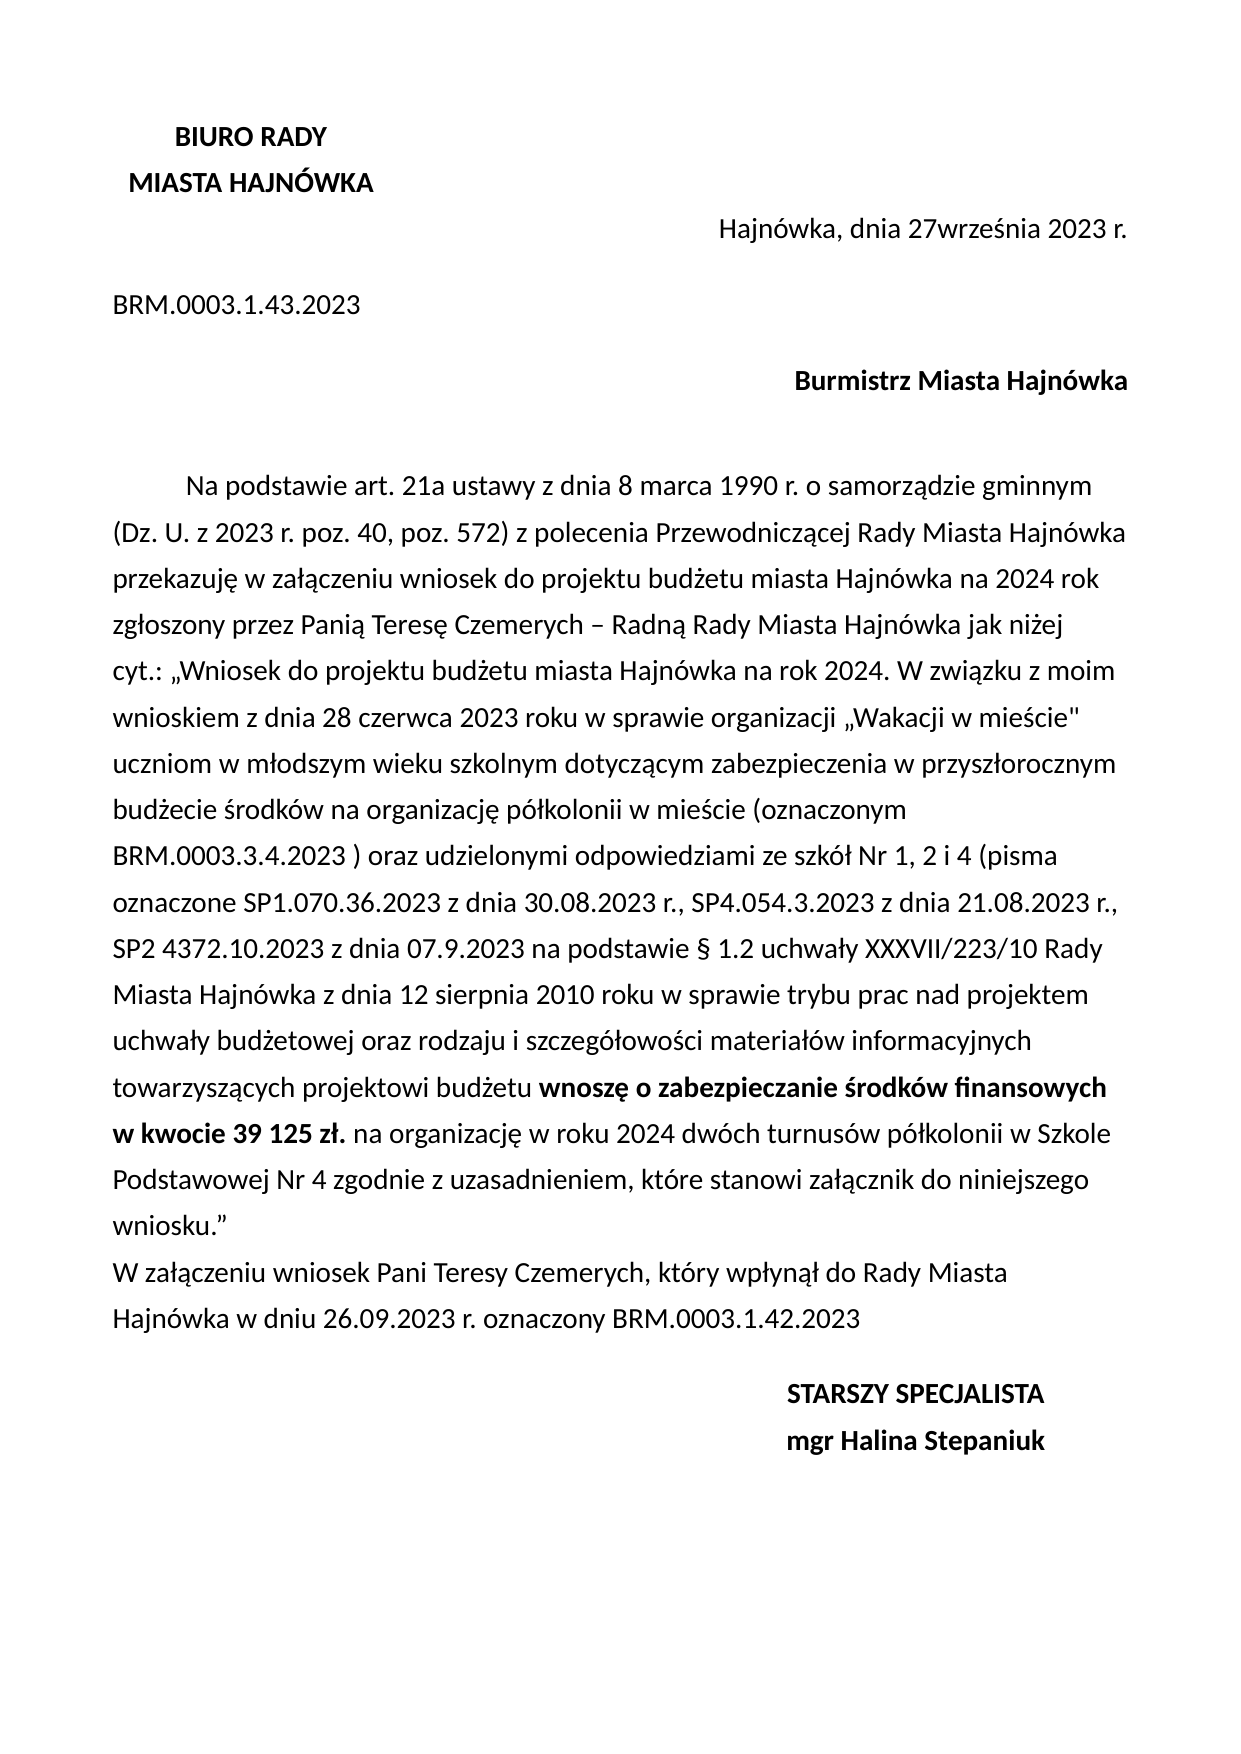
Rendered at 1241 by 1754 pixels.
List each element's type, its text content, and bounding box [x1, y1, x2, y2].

text Burmistrz Miasta Hajnówka [112, 362, 1128, 398]
text Hajnówka, dnia 27września 2023 r. [112, 211, 1128, 246]
text BRM.0003.1.43.2023 [112, 286, 1128, 322]
text mgr Halina Stepaniuk [703, 1422, 1128, 1457]
text Na podstawie art. 21a ustawy z dnia 8 marca 1990 r. o samorządzie gminnym (Dz. U. z 2023 r. poz. 40, poz. 572) z polecenia Przewodniczącej Rady Miasta Hajnówka przekazuję w załączeniu wniosek do projektu budżetu miasta Hajnówka na 2024 rok zgłoszony przez Panią Teresę Czemerych – Radną Rady Miasta Hajnówka jak niżej cyt.: „Wniosek do projektu budżetu miasta Hajnówka na rok 2024. W związku z moim wnioskiem z dnia 28 czerwca 2023 roku w sprawie organizacji „Wakacji w mieście" uczniom w młodszym wieku szkolnym dotyczącym zabezpieczenia w przyszłorocznym budżecie środków na organizację półkolonii w mieście (oznaczonym BRM.0003.3.4.2023 ) oraz udzielonymi odpowiedziami ze szkół Nr 1, 2 i 4 (pisma oznaczone SP1.070.36.2023 z dnia 30.08.2023 r., SP4.054.3.2023 z dnia 21.08.2023 r., SP2 4372.10.2023 z dnia 07.9.2023 na podstawie § 1.2 uchwały XXXVII/223/10 Rady Miasta Hajnówka z dnia 12 sierpnia 2010 roku w sprawie trybu prac nad projektem uchwały budżetowej oraz rodzaju i szczegółowości materiałów informacyjnych towarzyszących projektowi budżetu wnoszę o zabezpieczanie środków finansowych w kwocie 39 125 zł. na organizację w roku 2024 dwóch turnusów półkolonii w Szkole Podstawowej Nr 4 zgodnie z uzasadnieniem, które stanowi załącznik do niniejszego wniosku.” [112, 467, 1128, 1243]
text BIURO RADY MIASTA HAJNÓWKA [0, 118, 1128, 200]
text STARSZY SPECJALISTA [703, 1376, 1128, 1411]
text W załączeniu wniosek Pani Teresy Czemerych, który wpłynął do Rady Miasta Hajnówka w dniu 26.09.2023 r. oznaczony BRM.0003.1.42.2023 [112, 1254, 1128, 1336]
